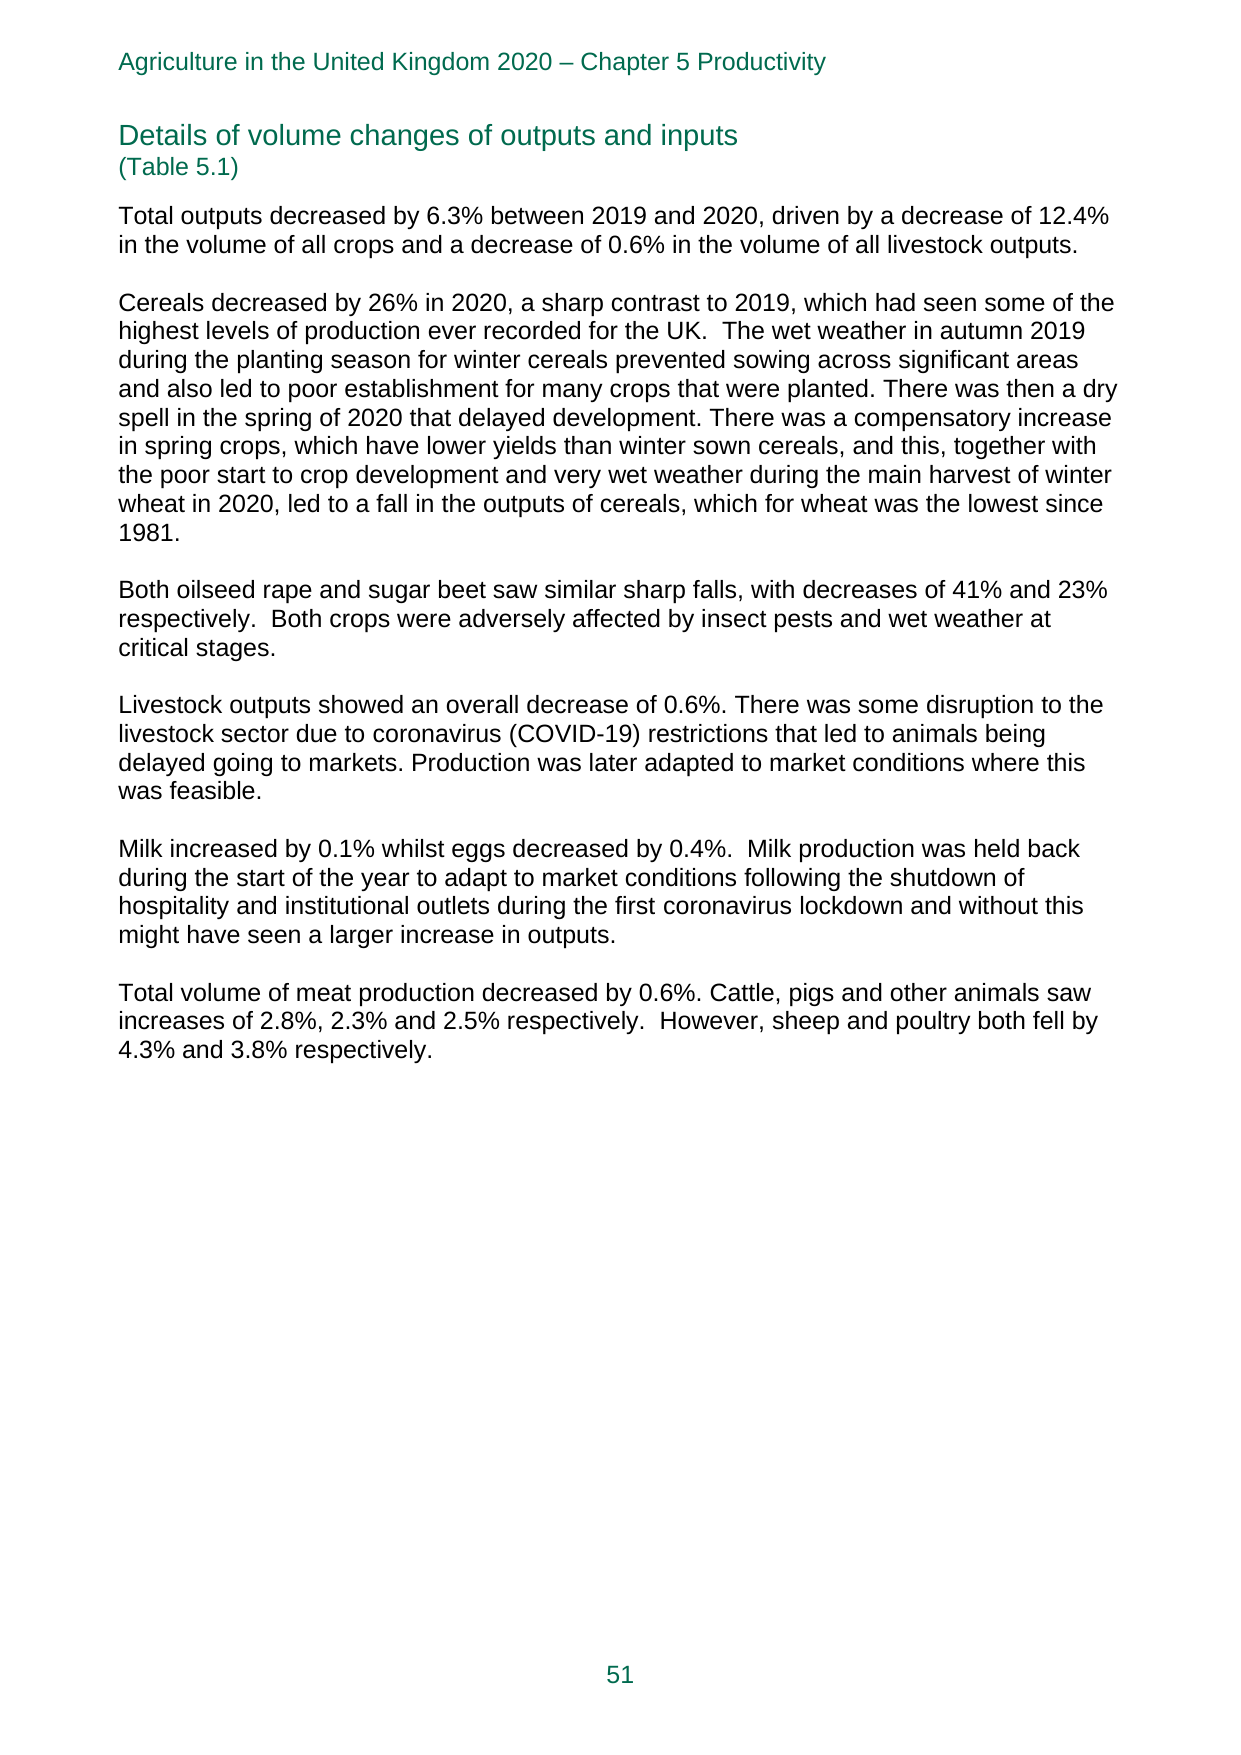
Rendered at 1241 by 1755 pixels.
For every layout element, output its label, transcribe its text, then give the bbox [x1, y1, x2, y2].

text Milk increased by 0.1% whilst eggs decreased by 0.4%. Milk production was held back during the start of the year to adapt to market conditions following the shutdown of hospitality and institutional outlets during the first coronavirus lockdown and without this might have seen a larger increase in outputs. [118, 834, 1122, 949]
subtitle Details of volume changes of outputs and inputs (Table 5.1) [118, 118, 1122, 180]
text Livestock outputs showed an overall decrease of 0.6%. There was some disruption to the livestock sector due to coronavirus (COVID-19) restrictions that led to animals being delayed going to markets. Production was later adapted to market conditions where this was feasible. [118, 690, 1122, 805]
text Cereals decreased by 26% in 2020, a sharp contrast to 2019, which had seen some of the highest levels of production ever recorded for the UK. The wet weather in autumn 2019 during the planting season for winter cereals prevented sowing across significant areas and also led to poor establishment for many crops that were planted. There was then a dry spell in the spring of 2020 that delayed development. There was a compensatory increase in spring crops, which have lower yields than winter sown cereals, and this, together with the poor start to crop development and very wet weather during the main harvest of winter wheat in 2020, led to a fall in the outputs of cereals, which for wheat was the lowest since 1981. [118, 287, 1122, 546]
text Total outputs decreased by 6.3% between 2019 and 2020, driven by a decrease of 12.4% in the volume of all crops and a decrease of 0.6% in the volume of all livestock outputs. [118, 201, 1122, 259]
text Both oilseed rape and sugar beet saw similar sharp falls, with decreases of 41% and 23% respectively. Both crops were adversely affected by insect pests and wet weather at critical stages. [118, 575, 1122, 661]
text Total volume of meat production decreased by 0.6%. Cattle, pigs and other animals saw increases of 2.8%, 2.3% and 2.5% respectively. However, sheep and poultry both fell by 4.3% and 3.8% respectively. [118, 977, 1122, 1064]
